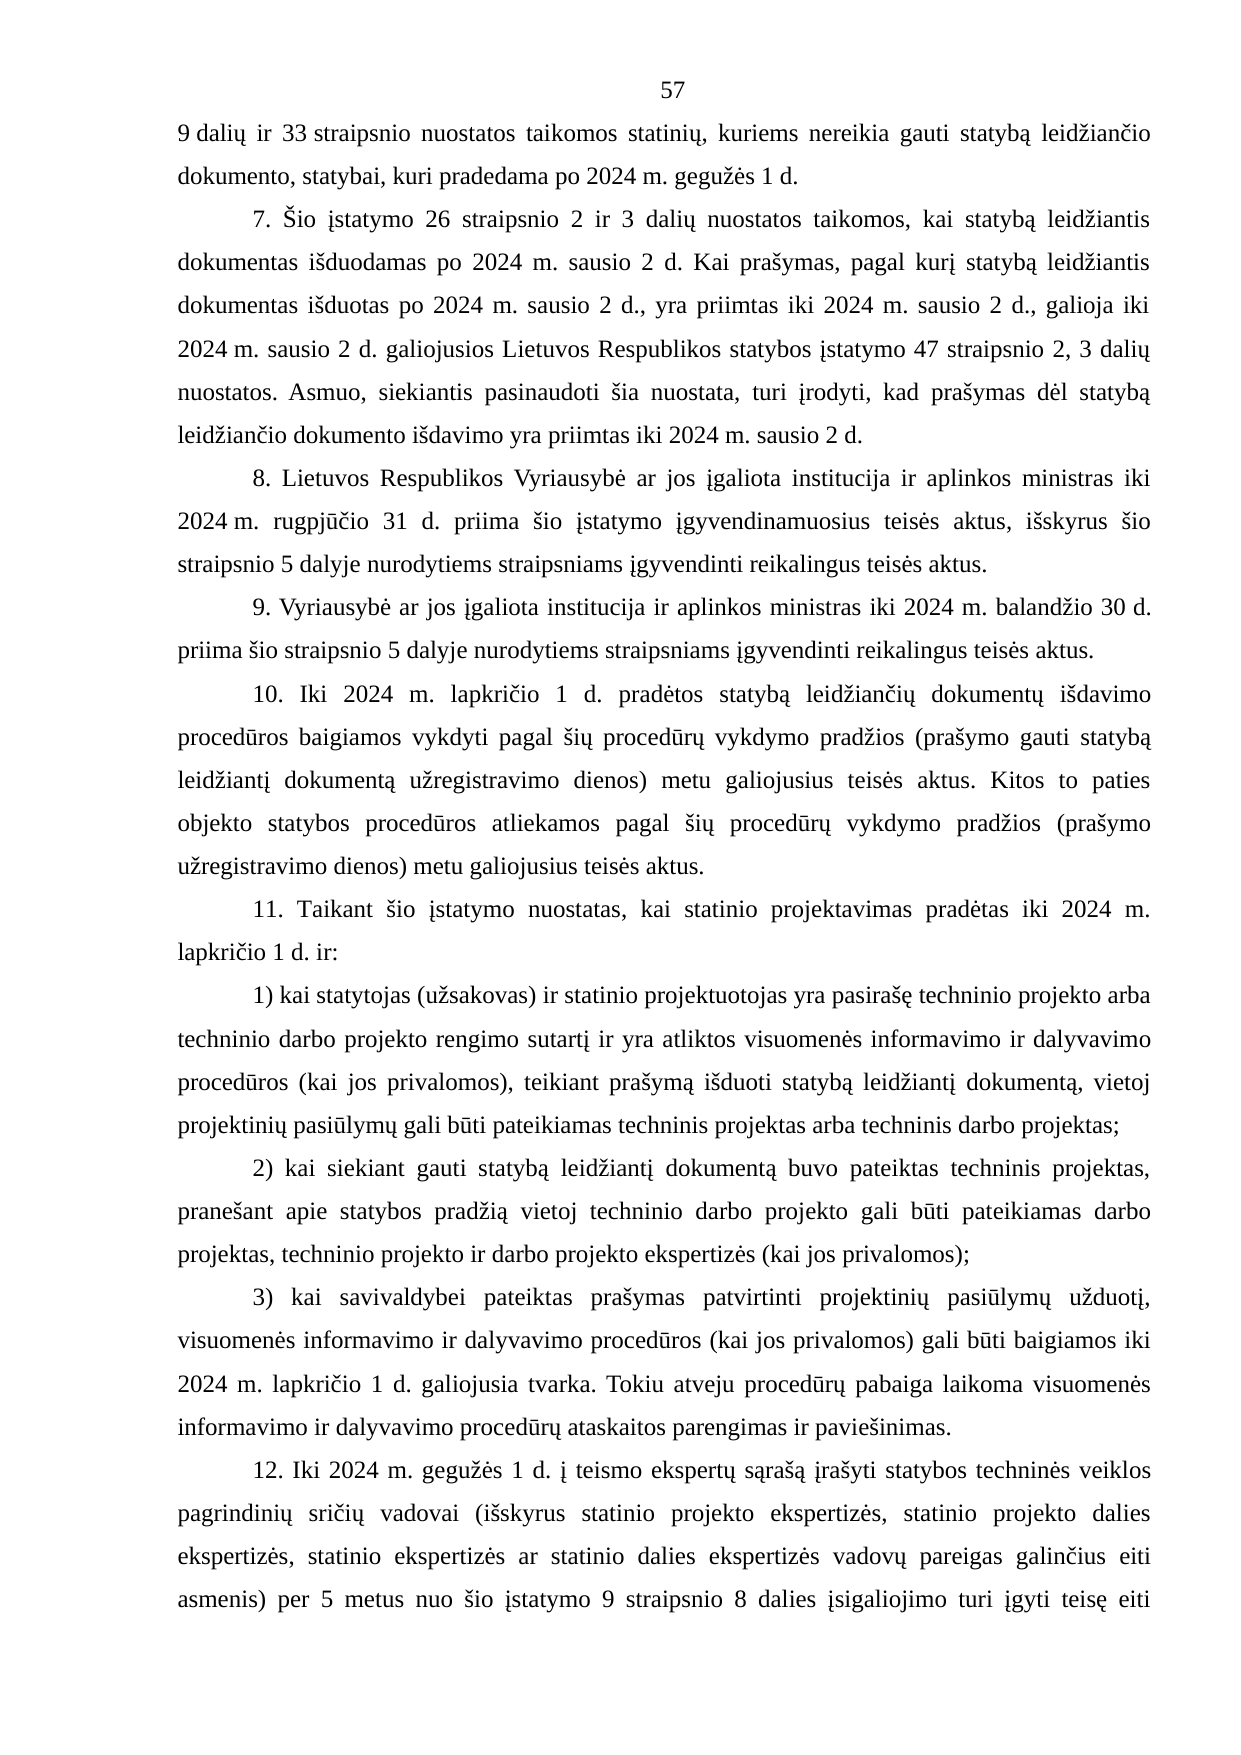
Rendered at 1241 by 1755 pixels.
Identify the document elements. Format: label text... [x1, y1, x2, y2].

text 11. Taikant šio įstatymo nuostatas, kai statinio projektavimas pradėtas iki 2024 m. lapkričio 1 d. ir: [177, 894, 1152, 966]
text 2) kai siekiant gauti statybą leidžiantį dokumentą buvo pateiktas techninis projektas, pranešant apie statybos pradžią vietoj techninio darbo projekto gali būti pateikiamas darbo projektas, techninio projekto ir darbo projekto ekspertizės (kai jos privalomos); [177, 1153, 1152, 1268]
text 1) kai statytojas (užsakovas) ir statinio projektuotojas yra pasirašę techninio projekto arba techninio darbo projekto rengimo sutartį ir yra atliktos visuomenės informavimo ir dalyvavimo procedūros (kai jos privalomos), teikiant prašymą išduoti statybą leidžiantį dokumentą, vietoj projektinių pasiūlymų gali būti pateikiamas techninis projektas arba techninis darbo projektas; [177, 981, 1152, 1139]
text 8. Lietuvos Respublikos Vyriausybė ar jos įgaliota institucija ir aplinkos ministras iki 2024 m. rugpjūčio 31 d. priima šio įstatymo įgyvendinamuosius teisės aktus, išskyrus šio straipsnio 5 dalyje nurodytiems straipsniams įgyvendinti reikalingus teisės aktus. [177, 463, 1152, 578]
text 3) kai savivaldybei pateiktas prašymas patvirtinti projektinių pasiūlymų užduotį, visuomenės informavimo ir dalyvavimo procedūros (kai jos privalomos) gali būti baigiamos iki 2024 m. lapkričio 1 d. galiojusia tvarka. Tokiu atveju procedūrų pabaiga laikoma visuomenės informavimo ir dalyvavimo procedūrų ataskaitos parengimas ir paviešinimas. [177, 1282, 1152, 1441]
text 9 dalių ir 33 straipsnio nuostatos taikomos statinių, kuriems nereikia gauti statybą leidžiančio dokumento, statybai, kuri pradedama po 2024 m. gegužės 1 d. [177, 118, 1152, 190]
text 10. Iki 2024 m. lapkričio 1 d. pradėtos statybą leidžiančių dokumentų išdavimo procedūros baigiamos vykdyti pagal šių procedūrų vykdymo pradžios (prašymo gauti statybą leidžiantį dokumentą užregistravimo dienos) metu galiojusius teisės aktus. Kitos to paties objekto statybos procedūros atliekamos pagal šių procedūrų vykdymo pradžios (prašymo užregistravimo dienos) metu galiojusius teisės aktus. [177, 679, 1152, 880]
text 7. Šio įstatymo 26 straipsnio 2 ir 3 dalių nuostatos taikomos, kai statybą leidžiantis dokumentas išduodamas po 2024 m. sausio 2 d. Kai prašymas, pagal kurį statybą leidžiantis dokumentas išduotas po 2024 m. sausio 2 d., yra priimtas iki 2024 m. sausio 2 d., galioja iki 2024 m. sausio 2 d. galiojusios Lietuvos Respublikos statybos įstatymo 47 straipsnio 2, 3 dalių nuostatos. Asmuo, siekiantis pasinaudoti šia nuostata, turi įrodyti, kad prašymas dėl statybą leidžiančio dokumento išdavimo yra priimtas iki 2024 m. sausio 2 d. [177, 204, 1152, 449]
text 12. Iki 2024 m. gegužės 1 d. į teismo ekspertų sąrašą įrašyti statybos techninės veiklos pagrindinių sričių vadovai (išskyrus statinio projekto ekspertizės, statinio projekto dalies ekspertizės, statinio ekspertizės ar statinio dalies ekspertizės vadovų pareigas galinčius eiti asmenis) per 5 metus nuo šio įstatymo 9 straipsnio 8 dalies įsigaliojimo turi įgyti teisę eiti [177, 1455, 1152, 1613]
text 9. Vyriausybė ar jos įgaliota institucija ir aplinkos ministras iki 2024 m. balandžio 30 d. priima šio straipsnio 5 dalyje nurodytiems straipsniams įgyvendinti reikalingus teisės aktus. [177, 592, 1152, 664]
